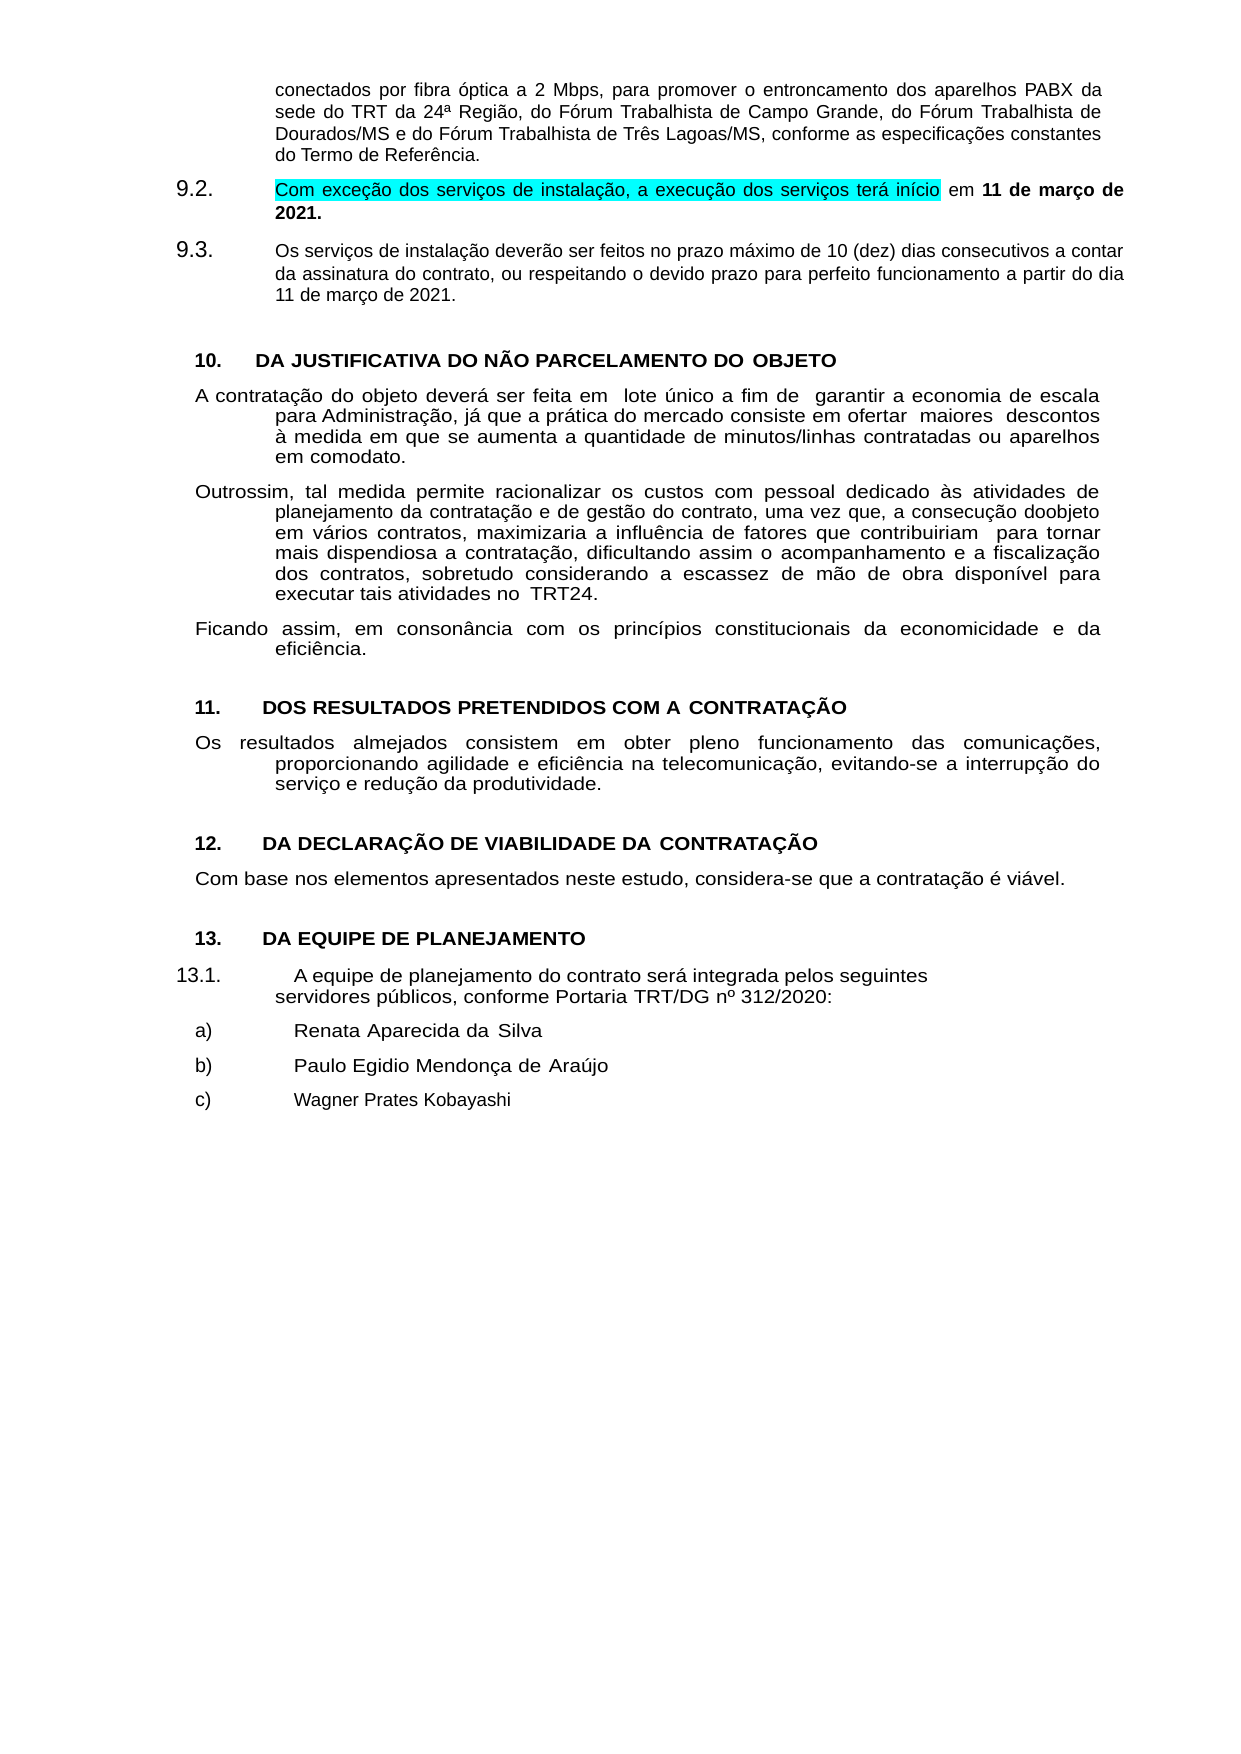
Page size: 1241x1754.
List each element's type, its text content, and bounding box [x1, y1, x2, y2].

list Renata Aparecida da Silva [195, 1019, 1240, 1042]
text Os resultados almejados consistem em obter pleno funcionamento das comunicações, proporcionando agilidade e eficiência na telecomunicação, evitando-se a interrupção do serviço e redução da produtividade. [195, 732, 1101, 794]
text Ficando assim, em consonância com os princípios constitucionais da economicidade e da eficiência. [195, 618, 1101, 660]
list Com exceção dos serviços de instalação, a execução dos serviços terá início em 11 de março de 2021. [176, 175, 1124, 223]
list Wagner Prates Kobayashi [195, 1087, 1240, 1110]
text Com base nos elementos apresentados neste estudo, considera-se que a contratação é viável. [194, 867, 1066, 889]
text conectados por fibra óptica a 2 Mbps, para promover o entroncamento dos aparelhos PABX da sede do TRT da 24ª Região, do Fórum Trabalhista de Campo Grande, do Fórum Trabalhista de Dourados/MS e do Fórum Trabalhista de Três Lagoas/MS, conforme as especificações constantes do Termo de Referência. [275, 79, 1102, 165]
subtitle DA JUSTIFICATIVA DO NÃO PARCELAMENTO DO OBJETO [194, 349, 1240, 372]
subtitle DOS RESULTADOS PRETENDIDOS COM A CONTRATAÇÃO [194, 696, 1240, 719]
subtitle DA DECLARAÇÃO DE VIABILIDADE DA CONTRATAÇÃO [194, 832, 1240, 855]
text Outrossim, tal medida permite racionalizar os custos com pessoal dedicado às atividades de planejamento da contratação e de gestão do contrato, uma vez que, a consecução doobjeto em vários contratos, maximizaria a influência de fatores que contribuiriam para tornar mais dispendiosa a contratação, dificultando assim o acompanhamento e a fiscalização dos contratos, sobretudo considerando a escassez de mão de obra disponível para executar tais atividades no TRT24. [195, 481, 1101, 605]
text A contratação do objeto deverá ser feita em lote único a fim de garantir a economia de escala para Administração, já que a prática do mercado consiste em ofertar maiores descontos à medida em que se aumenta a quantidade de minutos/linhas contratadas ou aparelhos em comodato. [195, 384, 1101, 468]
subtitle Paulo Egidio Mendonça de Araújo [195, 1053, 1240, 1076]
list Os serviços de instalação deverão ser feitos no prazo máximo de 10 (dez) dias consecutivos a contar da assinatura do contrato, ou respeitando o devido prazo para perfeito funcionamento a partir do dia 11 de março de 2021. [176, 236, 1124, 305]
list DA EQUIPE DE PLANEJAMENTO [194, 927, 1240, 949]
subtitle A equipe de planejamento do contrato será integrada pelos seguintes servidores públicos, conforme Portaria TRT/DG nº 312/2020: [176, 963, 1002, 1008]
